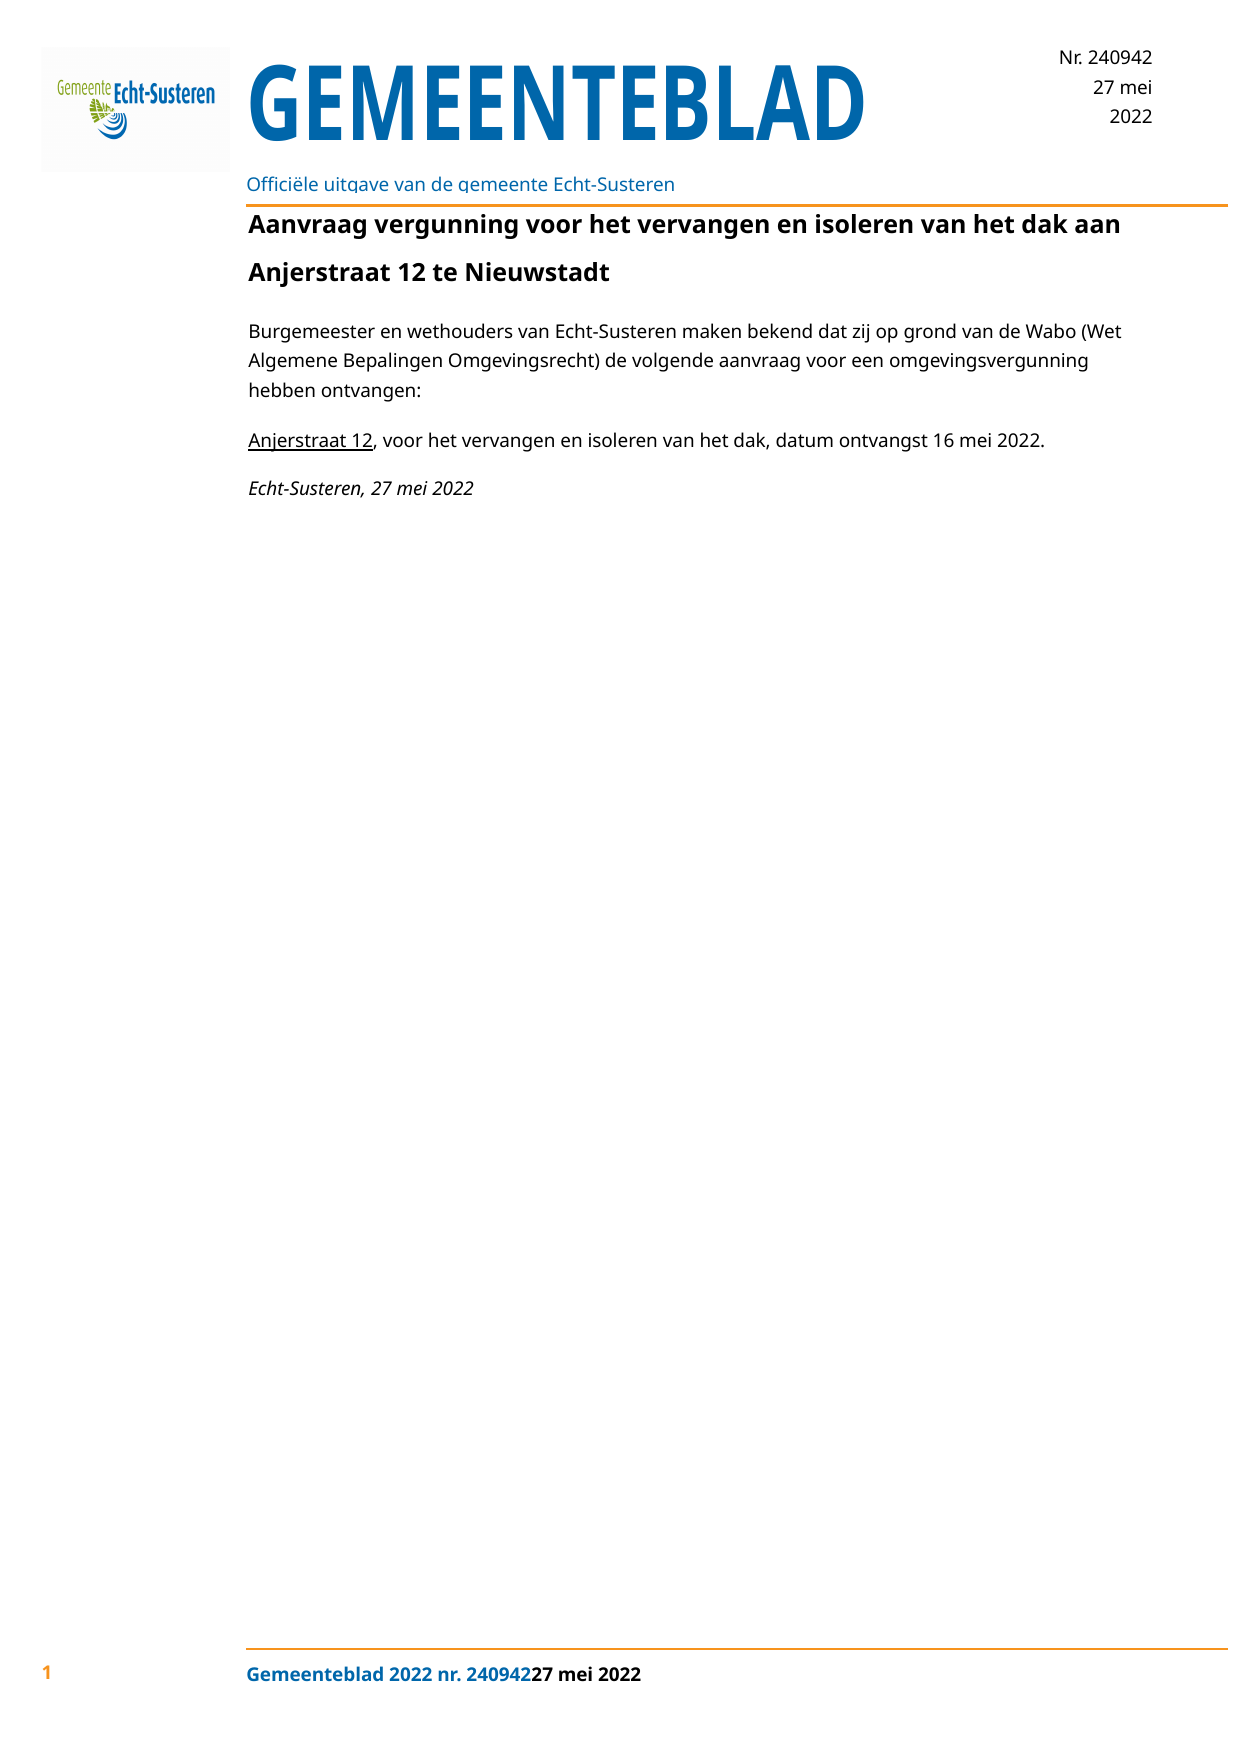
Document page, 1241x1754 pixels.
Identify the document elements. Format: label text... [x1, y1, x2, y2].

text Echt-Susteren, 27 mei 2022 [248, 475, 1152, 501]
text Aanvraag vergunning voor het vervangen en isoleren van het dak aan Anjerstraat 12 te Nieuwstadt [248, 207, 1152, 288]
text Burgemeester en wethouders van Echt-Susteren maken bekend dat zij op grond van de Wabo (Wet Algemene Bepalingen Omgevingsrecht) de volgende aanvraag voor een omgevingsvergunning hebben ontvangen: [248, 318, 1152, 403]
picture [41, 47, 231, 172]
text Anjerstraat 12, voor het vervangen en isoleren van het dak, datum ontvangst 16 mei 2022. [248, 427, 1152, 453]
